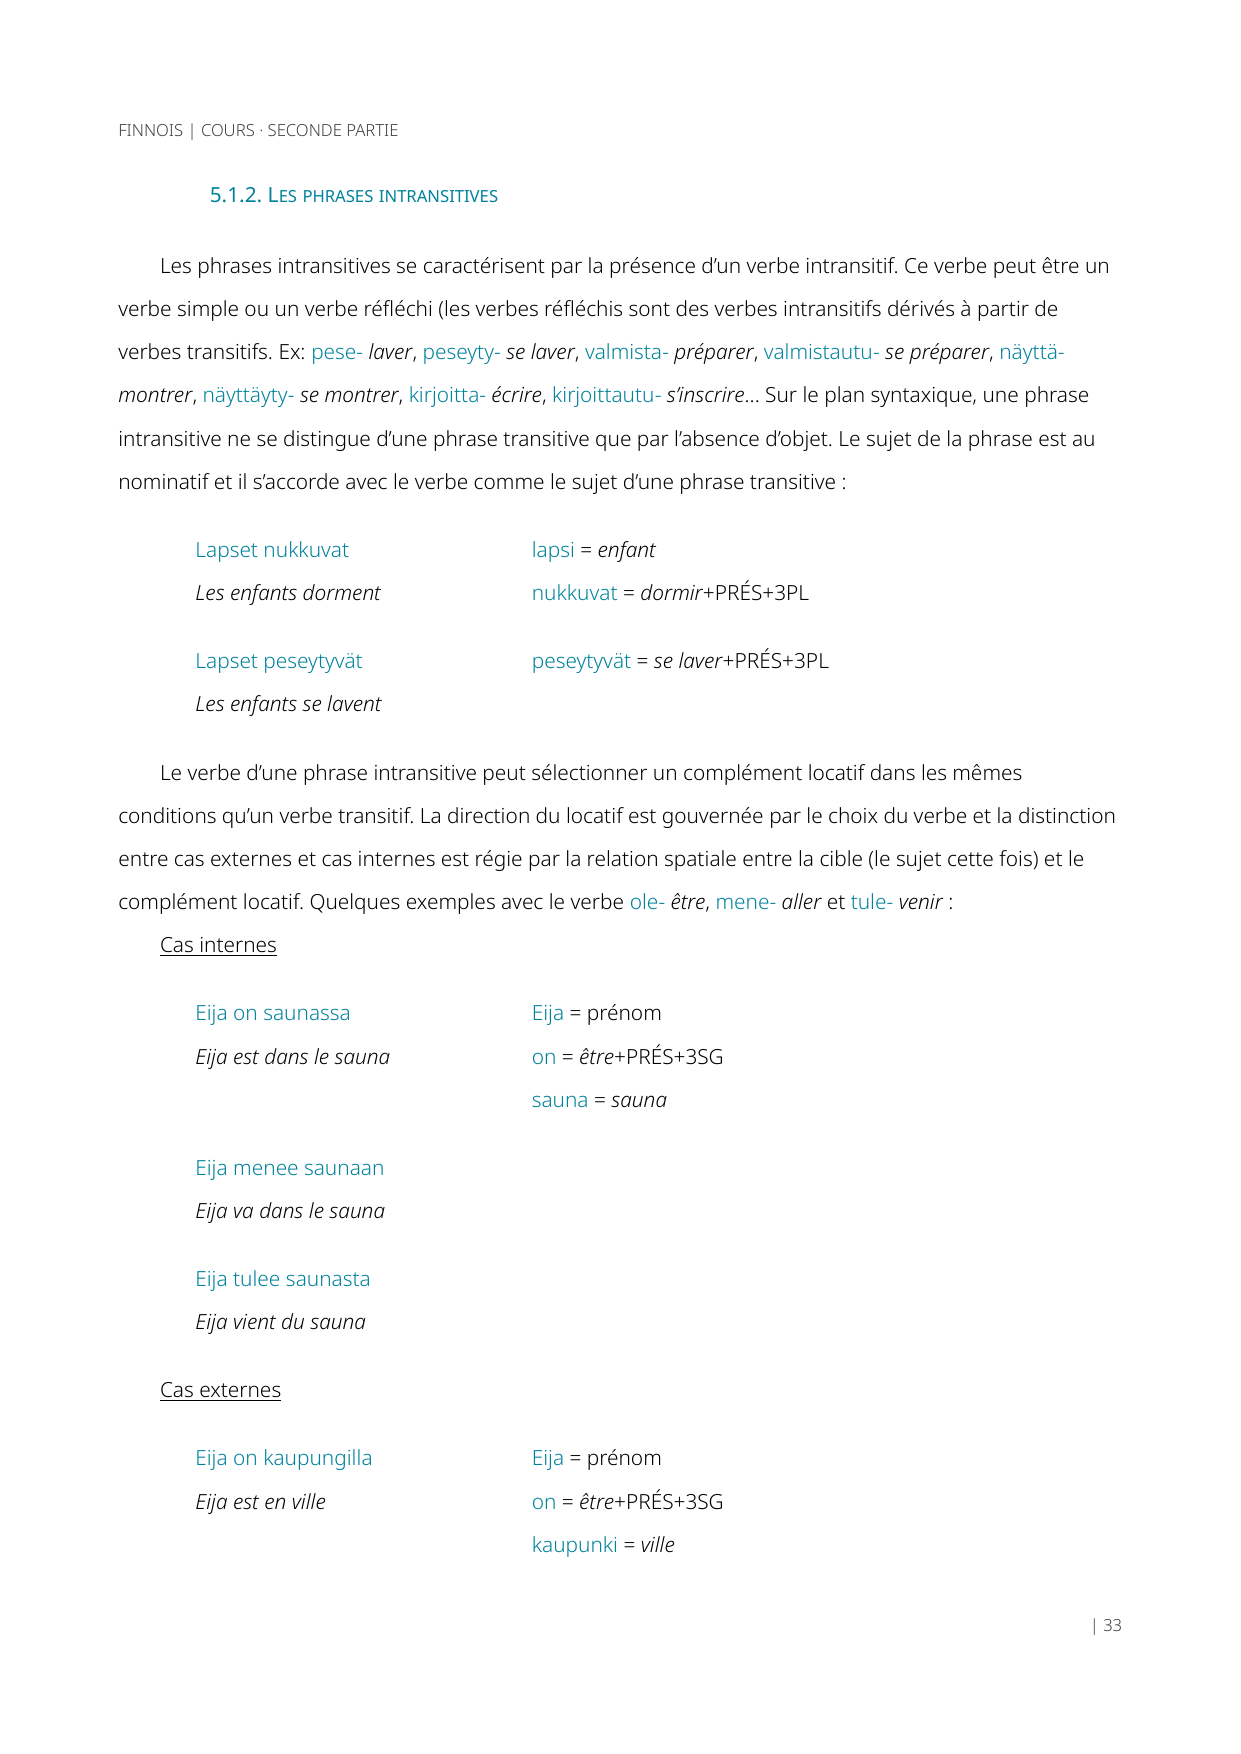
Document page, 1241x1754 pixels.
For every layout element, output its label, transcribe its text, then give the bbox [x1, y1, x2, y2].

text Eija on kaupungilla Eija = prénom [153, 1443, 1122, 1472]
text Lapset peseytyvät peseytyvät = se laver+PRÉS+3PL [153, 646, 1122, 675]
text Eija on saunassa Eija = prénom [153, 998, 1122, 1027]
text Lapset nukkuvat lapsi = enfant [153, 535, 1122, 563]
text Eija tulee saunasta [153, 1264, 1122, 1293]
text Le verbe d’une phrase intransitive peut sélectionner un complément locatif dans les mêmes conditions qu’un verbe transitif. La direction du locatif est gouvernée par le choix du verbe et la distinction entre cas externes et cas internes est régie par la relation spatiale entre la cible (le sujet cette fois) et le complément locatif. Quelques exemples avec le verbe ole- être, mene- aller et tule- venir : [118, 758, 1122, 916]
text Les phrases intransitives se caractérisent par la présence d’un verbe intransitif. Ce verbe peut être un verbe simple ou un verbe réfléchi (les verbes réfléchis sont des verbes intransitifs dérivés à partir de verbes transitifs. Ex: pese- laver, peseyty- se laver, valmista- préparer, valmistautu- se préparer, näyttä- montrer, näyttäyty- se montrer, kirjoitta- écrire, kirjoittautu- s’inscrire... Sur le plan syntaxique, une phrase intransitive ne se distingue d’une phrase transitive que par l’absence d’objet. Le sujet de la phrase est au nominatif et il s’accorde avec le verbe comme le sujet d’une phrase transitive : [118, 251, 1122, 496]
text Eija vient du sauna [153, 1307, 1122, 1336]
text Les enfants dorment nukkuvat = dormir+PRÉS+3PL [153, 578, 1122, 607]
text Eija est dans le sauna on = être+PRÉS+3SG [153, 1042, 1122, 1070]
text kaupunki = ville [153, 1530, 1122, 1558]
subtitle Les phrases intransitives [207, 177, 1078, 211]
text Les enfants se lavent [153, 689, 1122, 718]
text sauna = sauna [153, 1085, 1122, 1113]
text Eija menee saunaan [153, 1153, 1122, 1181]
text Eija est en ville on = être+PRÉS+3SG [153, 1487, 1122, 1515]
text Eija va dans le sauna [153, 1196, 1122, 1225]
text Cas externes [118, 1376, 1122, 1404]
text Cas internes [118, 931, 1122, 959]
